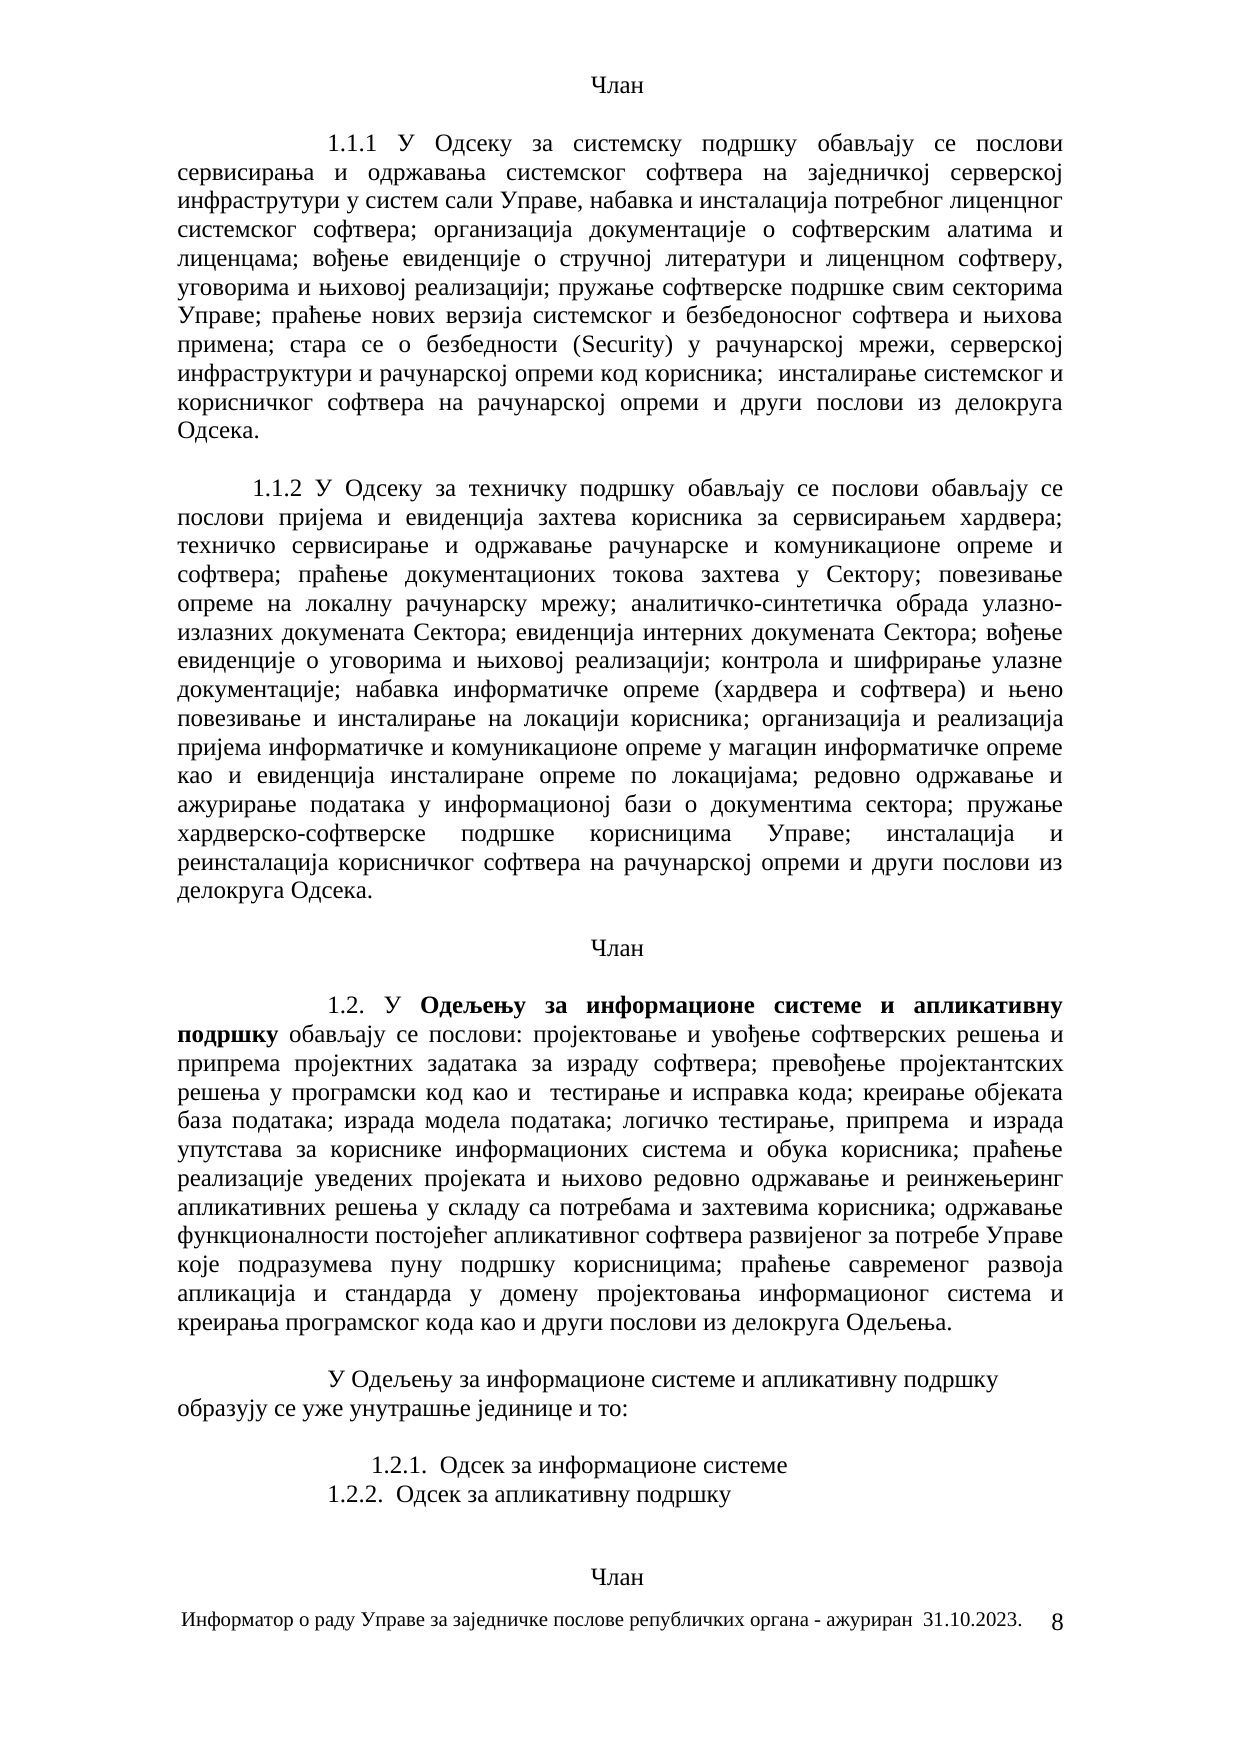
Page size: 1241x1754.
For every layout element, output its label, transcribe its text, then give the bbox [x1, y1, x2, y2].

text 1.1.1 У Одсеку за системску подршку обављају се послови сервисирања и одржавања системског софтвера на заједничкој серверској инфраструтури у систем сали Управе, набавка и инсталација потребног лиценцног системског софтвера; организација документације о софтверским алатима и лиценцама; вођење евиденције о стручној литератури и лиценцном софтверу, уговорима и њиховој реализацији; пружање софтверске подршке свим секторима Управе; праћење нових верзија системског и безбедоносног софтвера и њихова примена; стара се о безбедности (Security) у рачунарској мрежи, серверској инфраструктури и рачунарској опреми код корисника; инсталирање системског и корисничког софтвера на рачунарској опреми и други послови из делокруга Одсека. [177, 128, 1063, 444]
text 1.2.2. Одсек за апликативну подршку [177, 1479, 1063, 1508]
text 1.2. У Одељењу за информационе системе и апликативну подршку обављају се послови: пројектовање и увођење софтверских решења и припрема пројектних задатака за израду софтвера; превођење пројектантских решења у програмски код као и тестирање и исправка кода; креирање објеката база података; израда модела података; логичко тестирање, припрема и израда упутстава за кориснике информационих система и обука корисника; праћење реализације уведених пројеката и њихово редовно одржавање и реинжењеринг апликативних решења у складу са потребама и захтевима корисника; одржавање функционалности постојећег апликативног софтвера развијеног за потребе Управе које подразумева пуну подршку корисницима; праћење савременог развоја апликација и стандарда у домену пројектовања информационог система и креирања програмског кода као и други послови из делокруга Одељења. [177, 991, 1063, 1336]
text Члан [177, 71, 1063, 99]
text 1.1.2 У Одсеку за техничку подршку обављају се послови обављају се послови пријема и евиденција захтева корисника за сервисирањем хардвера; техничко сервисирање и одржавање рачунарске и комуникационе опреме и софтвера; праћење документационих токова захтева у Сектору; повезивање опреме на локалну рачунарску мрежу; аналитичко-синтетичка обрада улазно-излазних докумената Сектора; евиденција интерних докумената Сектора; вођење евиденције о уговорима и њиховој реализацији; контрола и шифрирање улазне документације; набавка информатичке опреме (хардвера и софтвера) и њено повезивање и инсталирање на локацији корисника; организација и реализација пријема информатичке и комуникационе опреме у магацин информатичке опреме као и евиденција инсталиране опреме по локацијама; редовно одржавање и ажурирање података у информационој бази о документима сектора; пружање хардверско-софтверске подршке корисницима Управе; инсталација и реинсталација корисничког софтвера на рачунарској опреми и други послови из делокруга Одсека. [177, 473, 1063, 904]
text Члан [177, 933, 1063, 962]
text У Одељењу за информационе системе и апликативну подршку образују се уже унутрашње јединице и то: [177, 1364, 1063, 1422]
text Члан [177, 1562, 1063, 1591]
text 1.2.1. Одсек за информационе системе [221, 1451, 1063, 1479]
